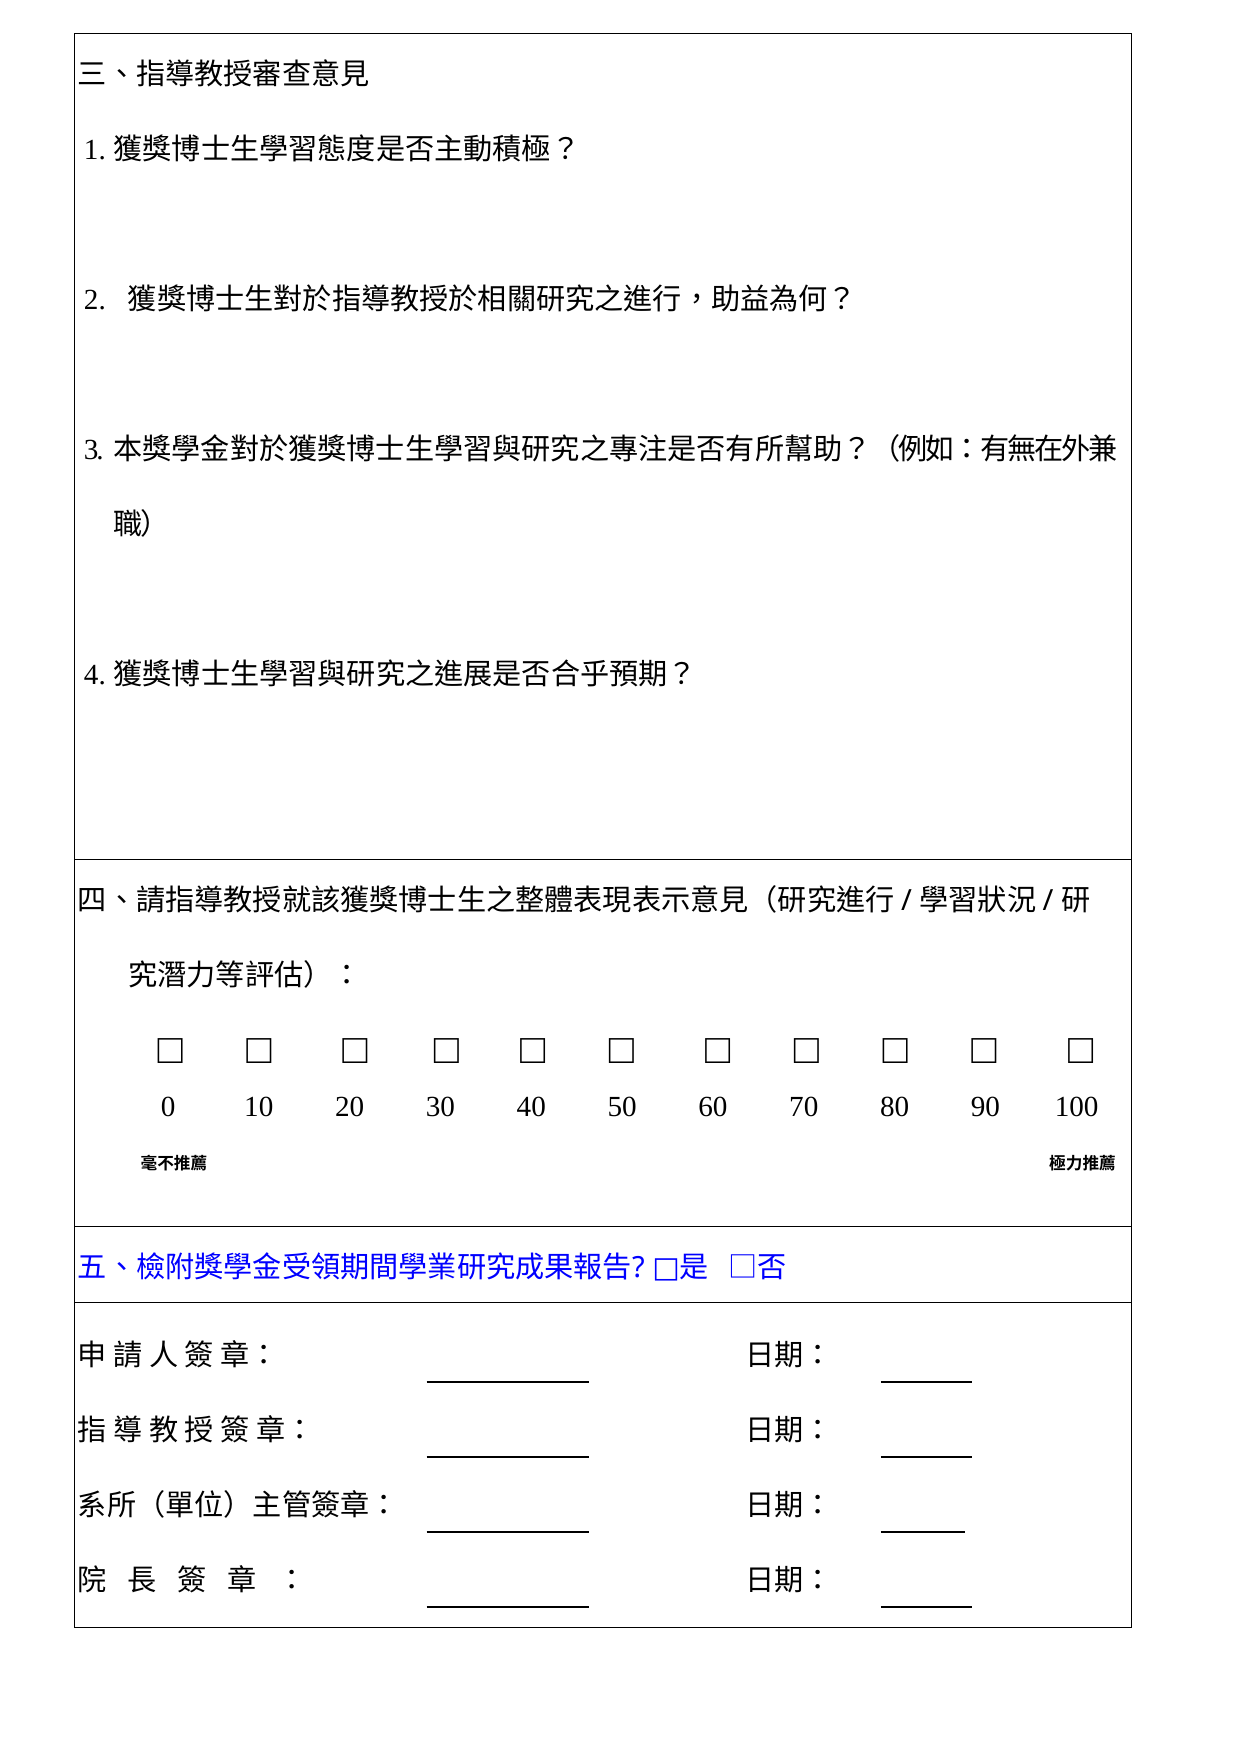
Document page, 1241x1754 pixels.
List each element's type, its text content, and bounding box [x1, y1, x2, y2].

table_cell [674, 1138, 763, 1187]
table_cell 極力推薦 [1037, 1138, 1128, 1187]
table_header □ [764, 1011, 854, 1086]
table_cell [424, 1303, 742, 1627]
table_cell [310, 1138, 400, 1187]
table_cell 申 請 人 簽 章： 指 導 教 授 簽 章： 系所（單位）主管簽章： 院長簽章： [75, 1303, 423, 1627]
table_header □ [310, 1011, 400, 1086]
table_header □ [401, 1011, 491, 1086]
table_cell [583, 1138, 673, 1187]
table_cell 90 [946, 1088, 1036, 1136]
table_cell [764, 1138, 854, 1187]
table_cell [401, 1138, 491, 1187]
table_cell 30 [401, 1088, 491, 1136]
table_header □ [219, 1011, 309, 1086]
table_header □ [1037, 1011, 1128, 1086]
table_cell 五、檢附獎學金受領期間學業研究成果報告? □是 □否 [75, 1227, 1131, 1302]
table_cell [855, 1138, 945, 1187]
table_header □ [492, 1011, 582, 1086]
table_header □ [129, 1011, 218, 1086]
table_cell 40 [492, 1088, 582, 1136]
table_cell [878, 1303, 1131, 1627]
table_header □ [855, 1011, 945, 1086]
table_cell 四、請指導教授就該獲獎博士生之整體表現表示意見（研究進行 / 學習狀況 / 研究潛力等評估）： [75, 860, 1131, 1226]
table_cell 三、指導教授審查意見 獲獎博士生學習態度是否主動積極？ 獲獎博士生對於指導教授於相關研究之進行，助益為何？ 本獎學金對於獲獎博士生學習與研究之專注是否有所幫助？（例如：有無在外兼職） 獲獎博士生學習與研究之進展是否合乎預期？ [75, 34, 1131, 859]
table_cell [492, 1138, 582, 1187]
table_cell 20 [310, 1088, 400, 1136]
table_header □ [674, 1011, 763, 1086]
table_cell 10 [219, 1088, 309, 1136]
table_header □ [583, 1011, 673, 1086]
table_cell 0 [129, 1088, 218, 1136]
table_cell 70 [764, 1088, 854, 1136]
table_cell 日期： 日期： 日期： 日期： [742, 1303, 878, 1627]
table_cell [219, 1138, 309, 1187]
table_cell 毫不推薦 [129, 1138, 218, 1187]
table_cell [946, 1138, 1036, 1187]
table_cell 100 [1037, 1088, 1128, 1136]
table_cell 50 [583, 1088, 673, 1136]
table_cell 80 [855, 1088, 945, 1136]
table_header □ [946, 1011, 1036, 1086]
table_cell 60 [674, 1088, 763, 1136]
